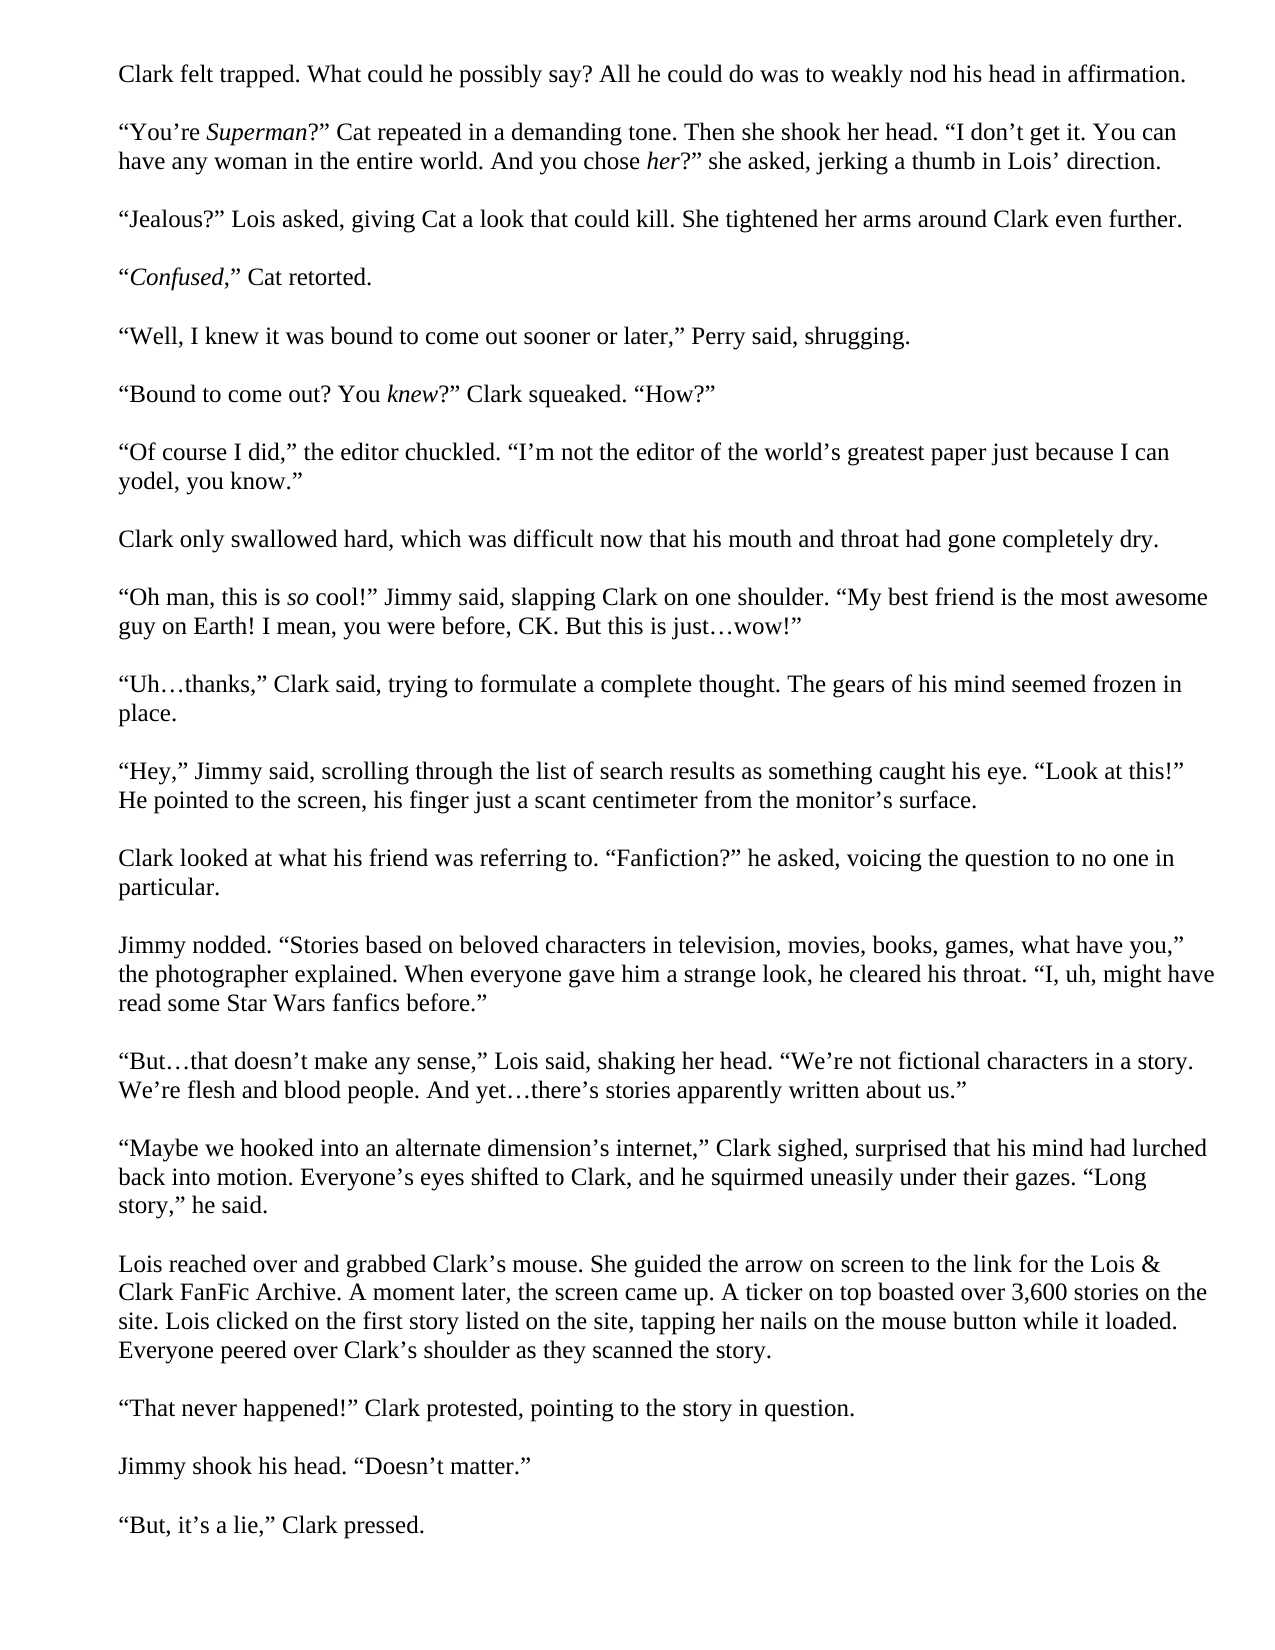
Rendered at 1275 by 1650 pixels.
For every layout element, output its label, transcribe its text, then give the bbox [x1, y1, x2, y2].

text Lois reached over and grabbed Clark’s mouse. She guided the arrow on screen to the link for the Lois & Clark FanFic Archive. A moment later, the screen came up. A ticker on top boasted over 3,600 stories on the site. Lois clicked on the first story listed on the site, tapping her nails on the mouse button while it loaded. Everyone peered over Clark’s shoulder as they scanned the story. [118, 1249, 1216, 1364]
text “Bound to come out? You knew?” Clark squeaked. “How?” [118, 379, 1216, 408]
text “Jealous?” Lois asked, giving Cat a look that could kill. She tightened her arms around Clark even further. [118, 204, 1216, 233]
text Clark only swallowed hard, which was difficult now that his mouth and throat had gone completely dry. [118, 524, 1216, 553]
text “Oh man, this is so cool!” Jimmy said, slapping Clark on one shoulder. “My best friend is the most awesome guy on Earth! I mean, you were before, CK. But this is just…wow!” [118, 582, 1216, 640]
text “Of course I did,” the editor chuckled. “I’m not the editor of the world’s greatest paper just because I can yodel, you know.” [118, 437, 1216, 495]
text “Confused,” Cat retorted. [118, 262, 1216, 291]
text “Uh…thanks,” Clark said, trying to formulate a complete thought. The gears of his mind seemed frozen in place. [118, 669, 1216, 727]
text Jimmy nodded. “Stories based on beloved characters in television, movies, books, games, what have you,” the photographer explained. When everyone gave him a strange look, he cleared his throat. “I, uh, might have read some Star Wars fanfics before.” [118, 930, 1216, 1017]
text “That never happened!” Clark protested, pointing to the story in question. [118, 1393, 1216, 1422]
text Clark looked at what his friend was referring to. “Fanfiction?” he asked, voicing the question to no one in particular. [118, 843, 1216, 901]
text “You’re Superman?” Cat repeated in a demanding tone. Then she shook her head. “I don’t get it. You can have any woman in the entire world. And you chose her?” she asked, jerking a thumb in Lois’ direction. [118, 117, 1216, 175]
text “But…that doesn’t make any sense,” Lois said, shaking her head. “We’re not fictional characters in a story. We’re flesh and blood people. And yet…there’s stories apparently written about us.” [118, 1046, 1216, 1103]
text Jimmy shook his head. “Doesn’t matter.” [118, 1451, 1216, 1480]
text “Hey,” Jimmy said, scrolling through the list of search results as something caught his eye. “Look at this!” He pointed to the screen, his finger just a scant centimeter from the monitor’s surface. [118, 756, 1216, 814]
text Clark felt trapped. What could he possibly say? All he could do was to weakly nod his head in affirmation. [118, 59, 1216, 88]
text “But, it’s a lie,” Clark pressed. [118, 1510, 1216, 1538]
text “Maybe we hooked into an alternate dimension’s internet,” Clark sighed, surprised that his mind had lurched back into motion. Everyone’s eyes shifted to Clark, and he squirmed uneasily under their gazes. “Long story,” he said. [118, 1133, 1216, 1219]
text “Well, I knew it was bound to come out sooner or later,” Perry said, shrugging. [118, 321, 1216, 349]
